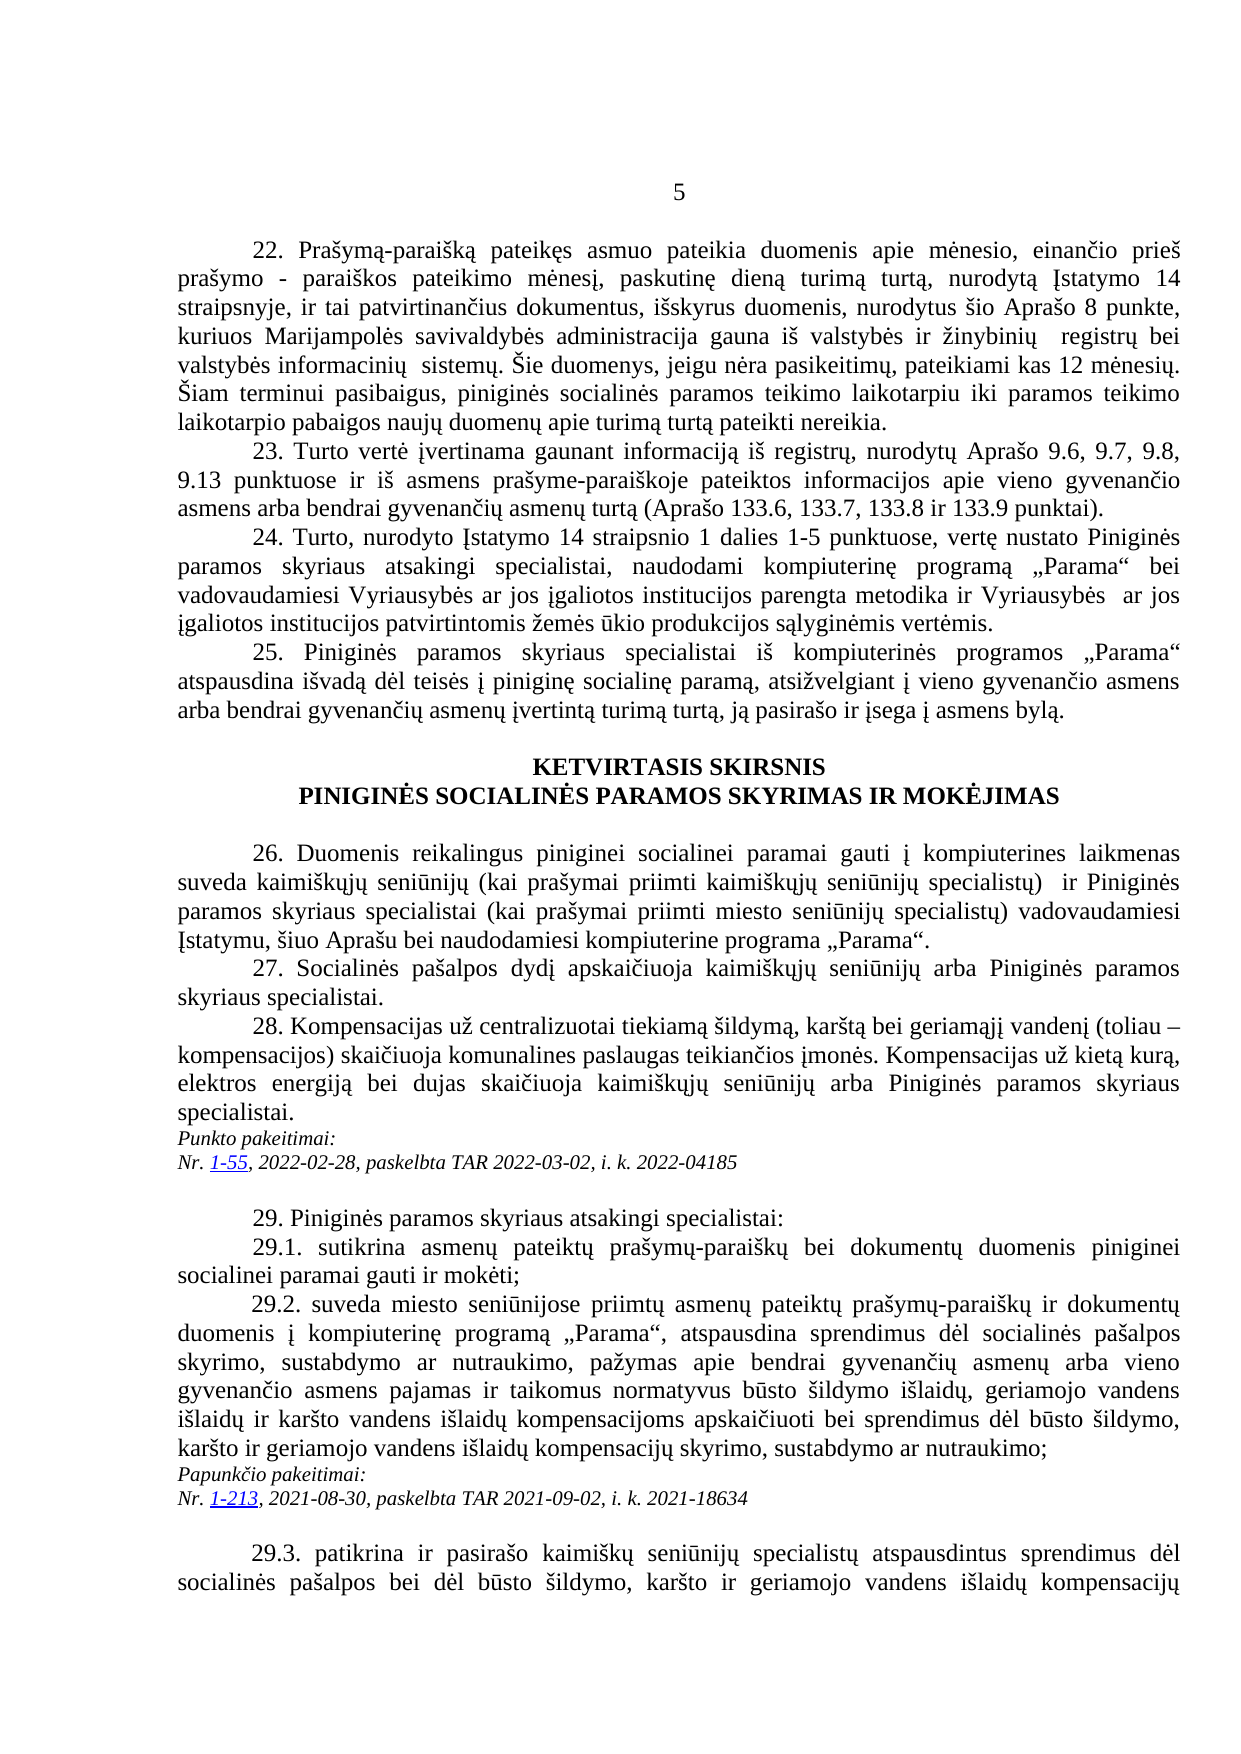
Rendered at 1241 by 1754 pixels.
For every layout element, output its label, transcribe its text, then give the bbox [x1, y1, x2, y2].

text Punkto pakeitimai: [177, 1126, 1181, 1150]
text 28. Kompensacijas už centralizuotai tiekiamą šildymą, karštą bei geriamąjį vandenį (toliau – kompensacijos) skaičiuoja komunalines paslaugas teikiančios įmonės. Kompensacijas už kietą kurą, elektros energiją bei dujas skaičiuoja kaimiškųjų seniūnijų arba Piniginės paramos skyriaus specialistai. [177, 1011, 1181, 1126]
text 25. Piniginės paramos skyriaus specialistai iš kompiuterinės programos „Parama“ atspausdina išvadą dėl teisės į piniginę socialinę paramą, atsižvelgiant į vieno gyvenančio asmens arba bendrai gyvenančių asmenų įvertintą turimą turtą, ją pasirašo ir įsega į asmens bylą. [177, 637, 1181, 723]
text 22. Prašymą-paraišką pateikęs asmuo pateikia duomenis apie mėnesio, einančio prieš prašymo - paraiškos pateikimo mėnesį, paskutinę dieną turimą turtą, nurodytą Įstatymo 14 straipsnyje, ir tai patvirtinančius dokumentus, išskyrus duomenis, nurodytus šio Aprašo 8 punkte, kuriuos Marijampolės savivaldybės administracija gauna iš valstybės ir žinybinių registrų bei valstybės informacinių sistemų. Šie duomenys, jeigu nėra pasikeitimų, pateikiami kas 12 mėnesių. Šiam terminui pasibaigus, piniginės socialinės paramos teikimo laikotarpiu iki paramos teikimo laikotarpio pabaigos naujų duomenų apie turimą turtą pateikti nereikia. [177, 235, 1181, 436]
text 24. Turto, nurodyto Įstatymo 14 straipsnio 1 dalies 1-5 punktuose, vertę nustato Piniginės paramos skyriaus atsakingi specialistai, naudodami kompiuterinę programą „Parama“ bei vadovaudamiesi Vyriausybės ar jos įgaliotos institucijos parengta metodika ir Vyriausybės ar jos įgaliotos institucijos patvirtintomis žemės ūkio produkcijos sąlyginėmis vertėmis. [177, 522, 1181, 637]
text 27. Socialinės pašalpos dydį apskaičiuoja kaimiškųjų seniūnijų arba Piniginės paramos skyriaus specialistai. [177, 953, 1181, 1011]
text 29.2. suveda miesto seniūnijose priimtų asmenų pateiktų prašymų-paraiškų ir dokumentų duomenis į kompiuterinę programą „Parama“, atspausdina sprendimus dėl socialinės pašalpos skyrimo, sustabdymo ar nutraukimo, pažymas apie bendrai gyvenančių asmenų arba vieno gyvenančio asmens pajamas ir taikomus normatyvus būsto šildymo išlaidų, geriamojo vandens išlaidų ir karšto vandens išlaidų kompensacijoms apskaičiuoti bei sprendimus dėl būsto šildymo, karšto ir geriamojo vandens išlaidų kompensacijų skyrimo, sustabdymo ar nutraukimo; [177, 1289, 1181, 1462]
text PINIGINĖS SOCIALINĖS PARAMOS SKYRIMAS IR MOKĖJIMAS [177, 781, 1181, 810]
text 23. Turto vertė įvertinama gaunant informaciją iš registrų, nurodytų Aprašo 9.6, 9.7, 9.8, 9.13 punktuose ir iš asmens prašyme-paraiškoje pateiktos informacijos apie vieno gyvenančio asmens arba bendrai gyvenančių asmenų turtą (Aprašo 133.6, 133.7, 133.8 ir 133.9 punktai). [177, 436, 1181, 522]
text 29.3. patikrina ir pasirašo kaimiškų seniūnijų specialistų atspausdintus sprendimus dėl socialinės pašalpos bei dėl būsto šildymo, karšto ir geriamojo vandens išlaidų kompensacijų [177, 1538, 1181, 1596]
text Nr. 1-55, 2022-02-28, paskelbta TAR 2022-03-02, i. k. 2022-04185 [177, 1150, 1181, 1174]
text Papunkčio pakeitimai: [177, 1462, 1181, 1486]
text 29.1. sutikrina asmenų pateiktų prašymų-paraiškų bei dokumentų duomenis piniginei socialinei paramai gauti ir mokėti; [177, 1232, 1181, 1289]
text KETVIRTASIS SKIRSNIS [177, 752, 1181, 781]
text 26. Duomenis reikalingus piniginei socialinei paramai gauti į kompiuterines laikmenas suveda kaimiškųjų seniūnijų (kai prašymai priimti kaimiškųjų seniūnijų specialistų) ir Piniginės paramos skyriaus specialistai (kai prašymai priimti miesto seniūnijų specialistų) vadovaudamiesi Įstatymu, šiuo Aprašu bei naudodamiesi kompiuterine programa „Parama“. [177, 838, 1181, 953]
text Nr. 1-213, 2021-08-30, paskelbta TAR 2021-09-02, i. k. 2021-18634 [177, 1486, 1181, 1510]
text 29. Piniginės paramos skyriaus atsakingi specialistai: [177, 1203, 1181, 1232]
